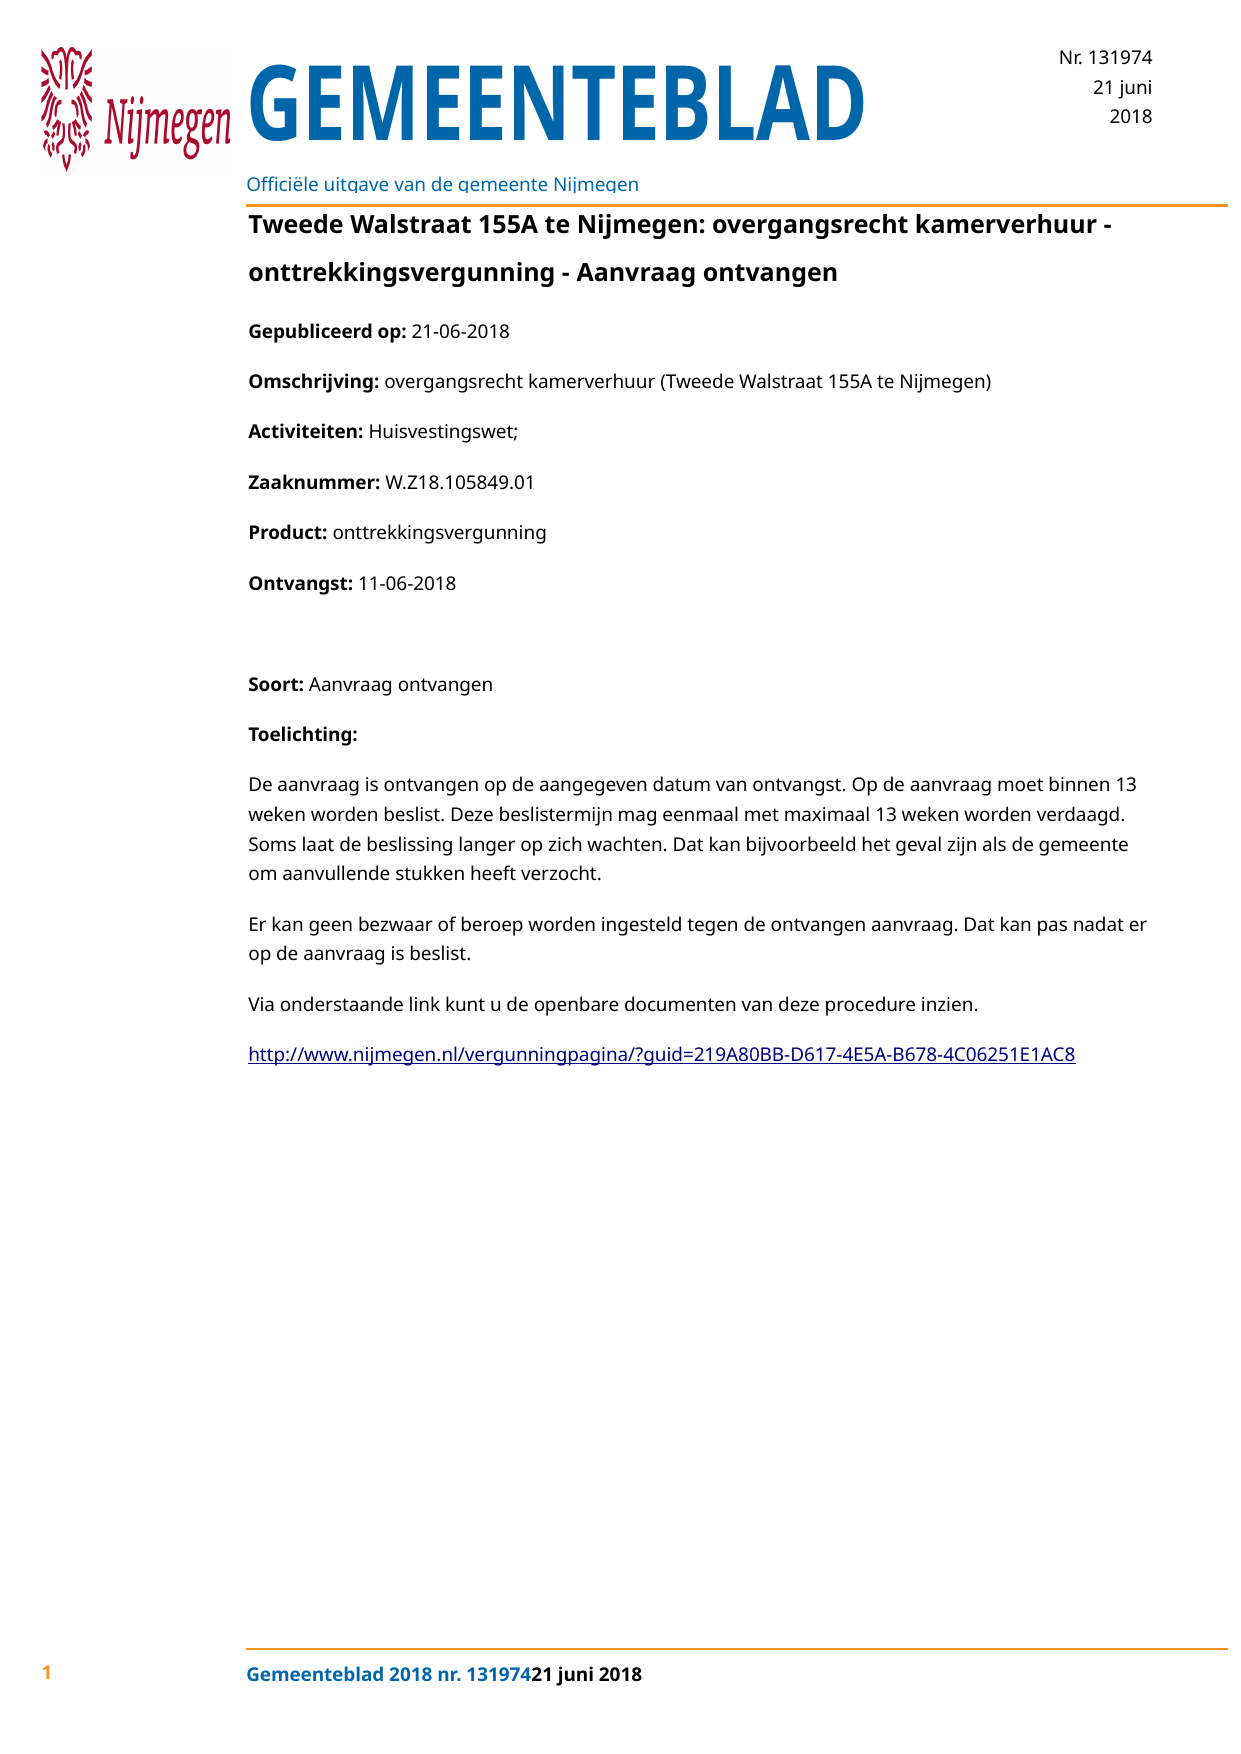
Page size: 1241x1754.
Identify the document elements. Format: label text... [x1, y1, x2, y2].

text Activiteiten: Huisvestingswet; [248, 419, 1152, 444]
text Product: onttrekkingsvergunning [248, 519, 1152, 545]
text http://www.nijmegen.nl/vergunningpagina/?guid=219A80BB-D617-4E5A-B678-4C06251E1AC8 [248, 1041, 1152, 1067]
text Soort: Aanvraag ontvangen [248, 671, 1152, 697]
text Zaaknummer: W.Z18.105849.01 [248, 469, 1152, 495]
text Toelichting: [248, 721, 1152, 747]
text Tweede Walstraat 155A te Nijmegen: overgangsrecht kamerverhuur - onttrekkingsvergunning - Aanvraag ontvangen [248, 207, 1152, 288]
text Ontvangst: 11-06-2018 [248, 570, 1152, 596]
text Er kan geen bezwaar of beroep worden ingesteld tegen de ontvangen aanvraag. Dat kan pas nadat er op de aanvraag is beslist. [248, 911, 1152, 966]
picture [41, 47, 231, 172]
text Gepubliceerd op: 21-06-2018 [248, 318, 1152, 344]
text Via onderstaande link kunt u de openbare documenten van deze procedure inzien. [248, 991, 1152, 1017]
text Omschrijving: overgangsrecht kamerverhuur (Tweede Walstraat 155A te Nijmegen) [248, 368, 1152, 394]
text De aanvraag is ontvangen op de aangegeven datum van ontvangst. Op de aanvraag moet binnen 13 weken worden beslist. Deze beslistermijn mag eenmaal met maximaal 13 weken worden verdaagd. Soms laat de beslissing langer op zich wachten. Dat kan bijvoorbeeld het geval zijn als de gemeente om aanvullende stukken heeft verzocht. [248, 772, 1152, 886]
